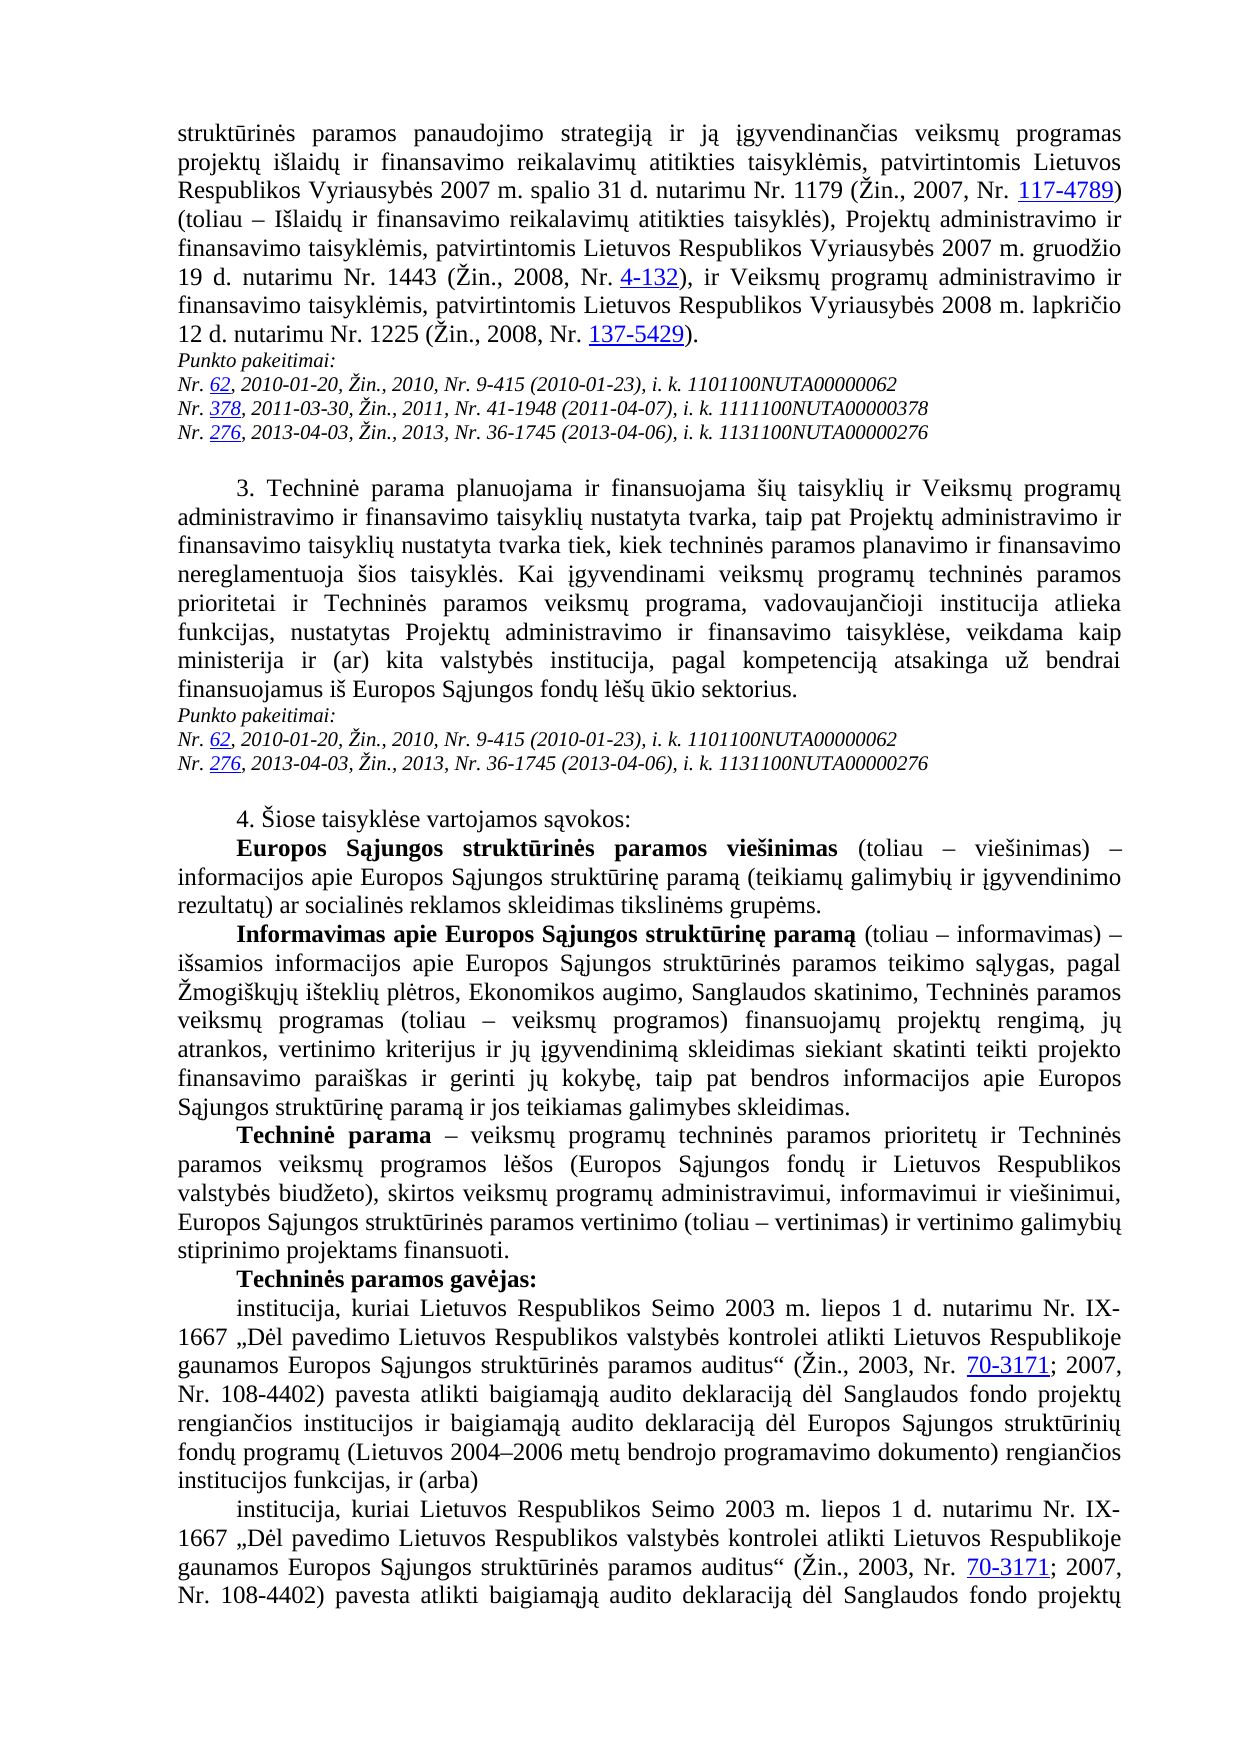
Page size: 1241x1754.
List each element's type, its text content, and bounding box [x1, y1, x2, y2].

text Punkto pakeitimai: [177, 703, 1122, 727]
text Nr. 378, 2011-03-30, Žin., 2011, Nr. 41-1948 (2011-04-07), i. k. 1111100NUTA00000378 [177, 396, 1122, 420]
text Punkto pakeitimai: [177, 348, 1122, 372]
text struktūrinės paramos panaudojimo strategiją ir ją įgyvendinančias veiksmų programas projektų išlaidų ir finansavimo reikalavimų atitikties taisyklėmis, patvirtintomis Lietuvos Respublikos Vyriausybės 2007 m. spalio 31 d. nutarimu Nr. 1179 (Žin., 2007, Nr. 117-4789) (toliau – Išlaidų ir finansavimo reikalavimų atitikties taisyklės), Projektų administravimo ir finansavimo taisyklėmis, patvirtintomis Lietuvos Respublikos Vyriausybės 2007 m. gruodžio 19 d. nutarimu Nr. 1443 (Žin., 2008, Nr. 4-132), ir Veiksmų programų administravimo ir finansavimo taisyklėmis, patvirtintomis Lietuvos Respublikos Vyriausybės 2008 m. lapkričio 12 d. nutarimu Nr. 1225 (Žin., 2008, Nr. 137-5429). [177, 118, 1122, 348]
text 3. Techninė parama planuojama ir finansuojama šių taisyklių ir Veiksmų programų administravimo ir finansavimo taisyklių nustatyta tvarka, taip pat Projektų administravimo ir finansavimo taisyklių nustatyta tvarka tiek, kiek techninės paramos planavimo ir finansavimo nereglamentuoja šios taisyklės. Kai įgyvendinami veiksmų programų techninės paramos prioritetai ir Techninės paramos veiksmų programa, vadovaujančioji institucija atlieka funkcijas, nustatytas Projektų administravimo ir finansavimo taisyklėse, veikdama kaip ministerija ir (ar) kita valstybės institucija, pagal kompetenciją atsakinga už bendrai finansuojamus iš Europos Sąjungos fondų lėšų ūkio sektorius. [177, 473, 1122, 703]
text institucija, kuriai Lietuvos Respublikos Seimo 2003 m. liepos 1 d. nutarimu Nr. IX-1667 „Dėl pavedimo Lietuvos Respublikos valstybės kontrolei atlikti Lietuvos Respublikoje gaunamos Europos Sąjungos struktūrinės paramos auditus“ (Žin., 2003, Nr. 70-3171; 2007, Nr. 108-4402) pavesta atlikti baigiamąją audito deklaraciją dėl Sanglaudos fondo projektų rengiančios institucijos ir baigiamąją audito deklaraciją dėl Europos Sąjungos struktūrinių fondų programų (Lietuvos 2004–2006 metų bendrojo programavimo dokumento) rengiančios institucijos funkcijas, ir (arba) [177, 1293, 1122, 1494]
text Nr. 276, 2013-04-03, Žin., 2013, Nr. 36-1745 (2013-04-06), i. k. 1131100NUTA00000276 [177, 751, 1122, 775]
text Europos Sąjungos struktūrinės paramos viešinimas (toliau – viešinimas) – informacijos apie Europos Sąjungos struktūrinę paramą (teikiamų galimybių ir įgyvendinimo rezultatų) ar socialinės reklamos skleidimas tikslinėms grupėms. [177, 833, 1122, 919]
text Techninės paramos gavėjas: [177, 1264, 1122, 1293]
text institucija, kuriai Lietuvos Respublikos Seimo 2003 m. liepos 1 d. nutarimu Nr. IX-1667 „Dėl pavedimo Lietuvos Respublikos valstybės kontrolei atlikti Lietuvos Respublikoje gaunamos Europos Sąjungos struktūrinės paramos auditus“ (Žin., 2003, Nr. 70-3171; 2007, Nr. 108-4402) pavesta atlikti baigiamąją audito deklaraciją dėl Sanglaudos fondo projektų [177, 1494, 1122, 1609]
text Nr. 62, 2010-01-20, Žin., 2010, Nr. 9-415 (2010-01-23), i. k. 1101100NUTA00000062 [177, 727, 1122, 751]
text Informavimas apie Europos Sąjungos struktūrinę paramą (toliau – informavimas) – išsamios informacijos apie Europos Sąjungos struktūrinės paramos teikimo sąlygas, pagal Žmogiškųjų išteklių plėtros, Ekonomikos augimo, Sanglaudos skatinimo, Techninės paramos veiksmų programas (toliau – veiksmų programos) finansuojamų projektų rengimą, jų atrankos, vertinimo kriterijus ir jų įgyvendinimą skleidimas siekiant skatinti teikti projekto finansavimo paraiškas ir gerinti jų kokybę, taip pat bendros informacijos apie Europos Sąjungos struktūrinę paramą ir jos teikiamas galimybes skleidimas. [177, 919, 1122, 1120]
text Nr. 62, 2010-01-20, Žin., 2010, Nr. 9-415 (2010-01-23), i. k. 1101100NUTA00000062 [177, 372, 1122, 396]
text Techninė parama – veiksmų programų techninės paramos prioritetų ir Techninės paramos veiksmų programos lėšos (Europos Sąjungos fondų ir Lietuvos Respublikos valstybės biudžeto), skirtos veiksmų programų administravimui, informavimui ir viešinimui, Europos Sąjungos struktūrinės paramos vertinimo (toliau – vertinimas) ir vertinimo galimybių stiprinimo projektams finansuoti. [177, 1120, 1122, 1264]
text 4. Šiose taisyklėse vartojamos sąvokos: [177, 804, 1122, 833]
text Nr. 276, 2013-04-03, Žin., 2013, Nr. 36-1745 (2013-04-06), i. k. 1131100NUTA00000276 [177, 420, 1122, 444]
